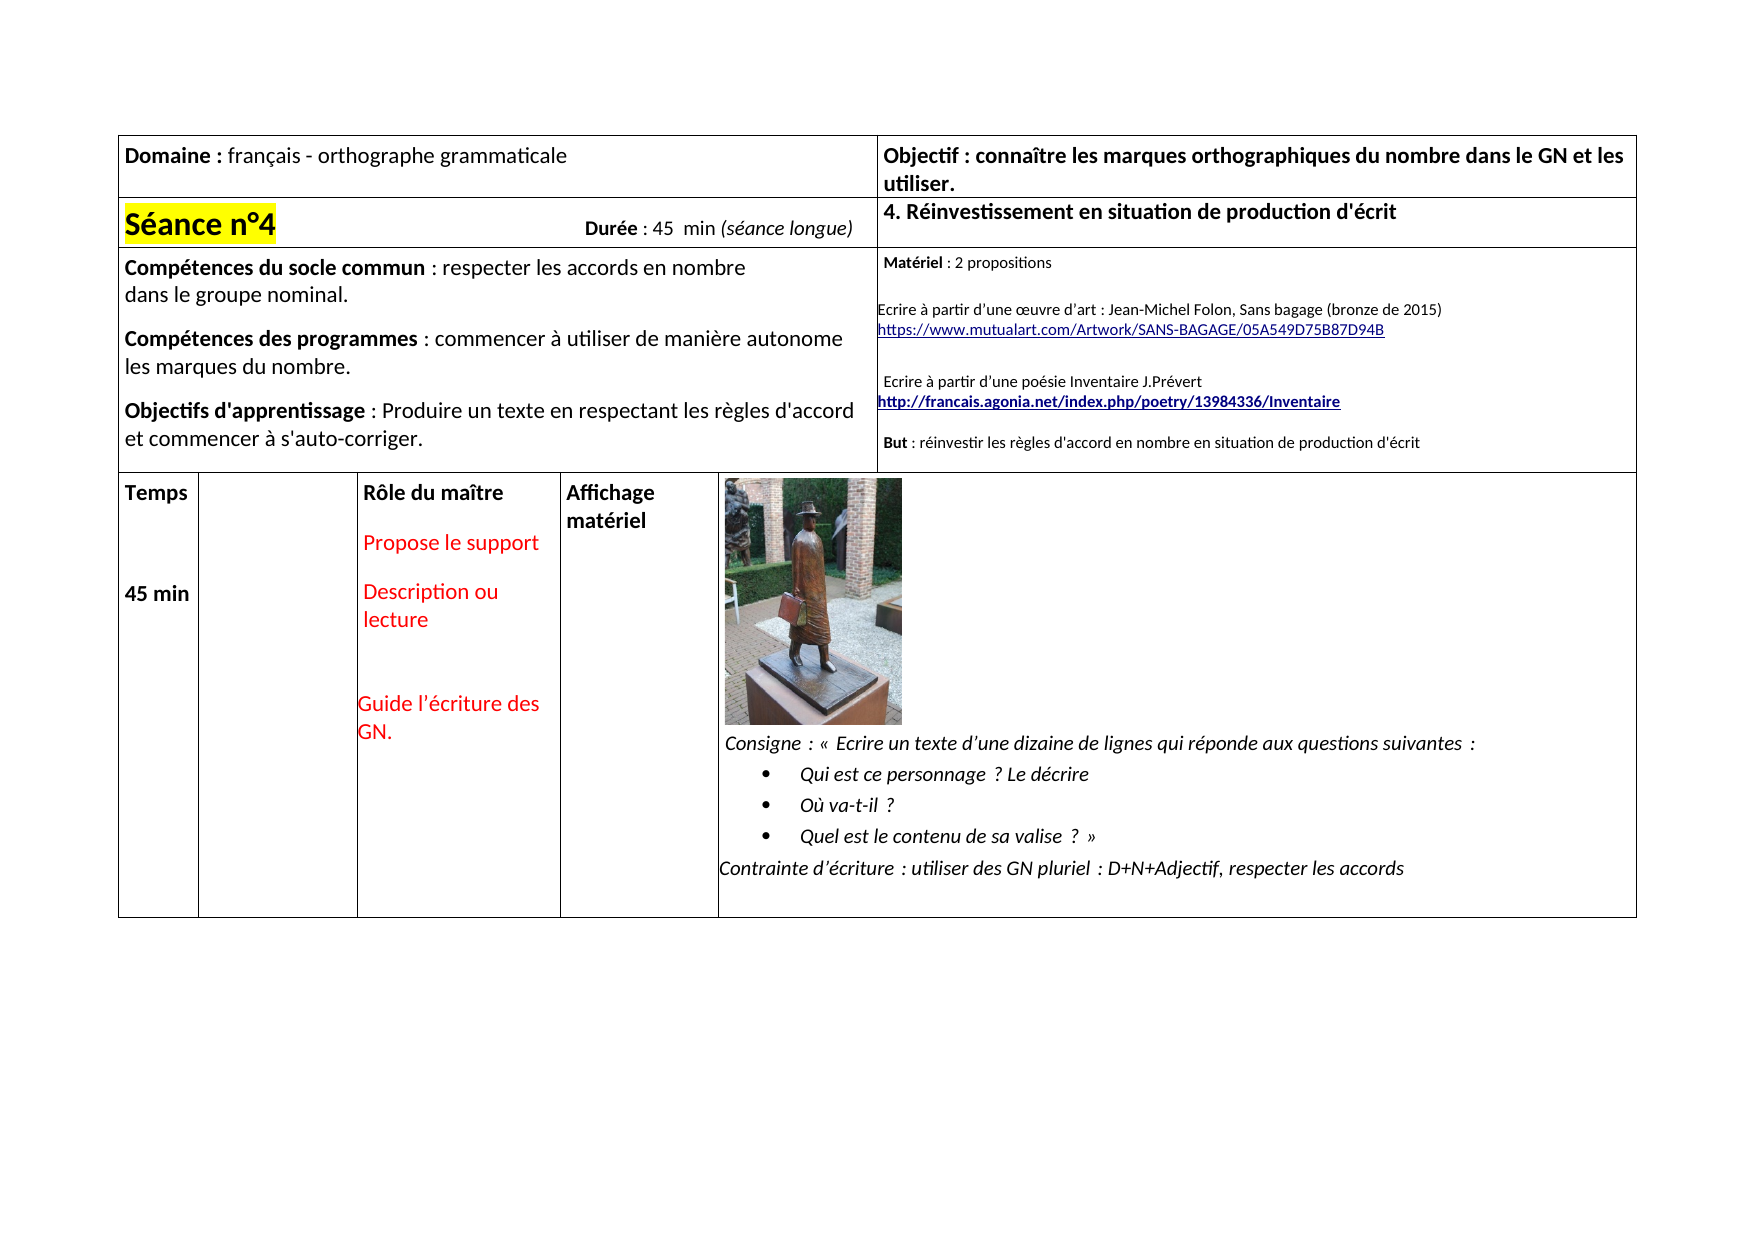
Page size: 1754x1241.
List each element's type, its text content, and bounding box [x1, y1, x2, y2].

table_header Domaine : français - orthographe grammaticale [119, 136, 877, 197]
table_cell Matériel : 2 propositions Ecrire à partir d’une œuvre d’art : Jean-Michel Folon, Sans bagage (bronze de 2015) https://www.mutualart.com/Artwork/SANS-BAGAGE/05A549D75B87D94B Ecrire à partir d’une poésie Inventaire J.Prévert http://francais.agonia.net/index.php/poetry/13984336/Inventaire But : réinvestir les règles d'accord en nombre en situation de production d'écrit [878, 248, 1636, 472]
table_header Objectif : connaître les marques orthographiques du nombre dans le GN et les utiliser. [878, 136, 1636, 197]
table_cell Séance n°4 Durée : 45 min (séance longue) [119, 198, 877, 246]
table_cell 4. Réinvestissement en situation de production d'écrit [878, 198, 1636, 246]
table_cell [199, 473, 357, 917]
table_cell Temps 45 min [119, 473, 198, 917]
table_cell Compétences du socle commun : respecter les accords en nombre dans le groupe nominal. Compétences des programmes : commencer à utiliser de manière autonome les marques du nombre. Objectifs d'apprentissage : Produire un texte en respectant les règles d'accord et commencer à s'auto-corriger. [119, 248, 877, 472]
table_cell Rôle du maître Propose le support Description ou lecture Guide l’écriture des GN. [358, 473, 560, 917]
table_cell Affichage matériel [561, 473, 718, 917]
table_cell Consigne : « Ecrire un texte d’une dizaine de lignes qui réponde aux questions suivantes : Qui est ce personnage ? Le décrire Où va-t-il ? Quel est le contenu de sa valise ? » Contrainte d’écriture : utiliser des GN pluriel : D+N+Adjectif, respecter les accords [719, 473, 1636, 917]
